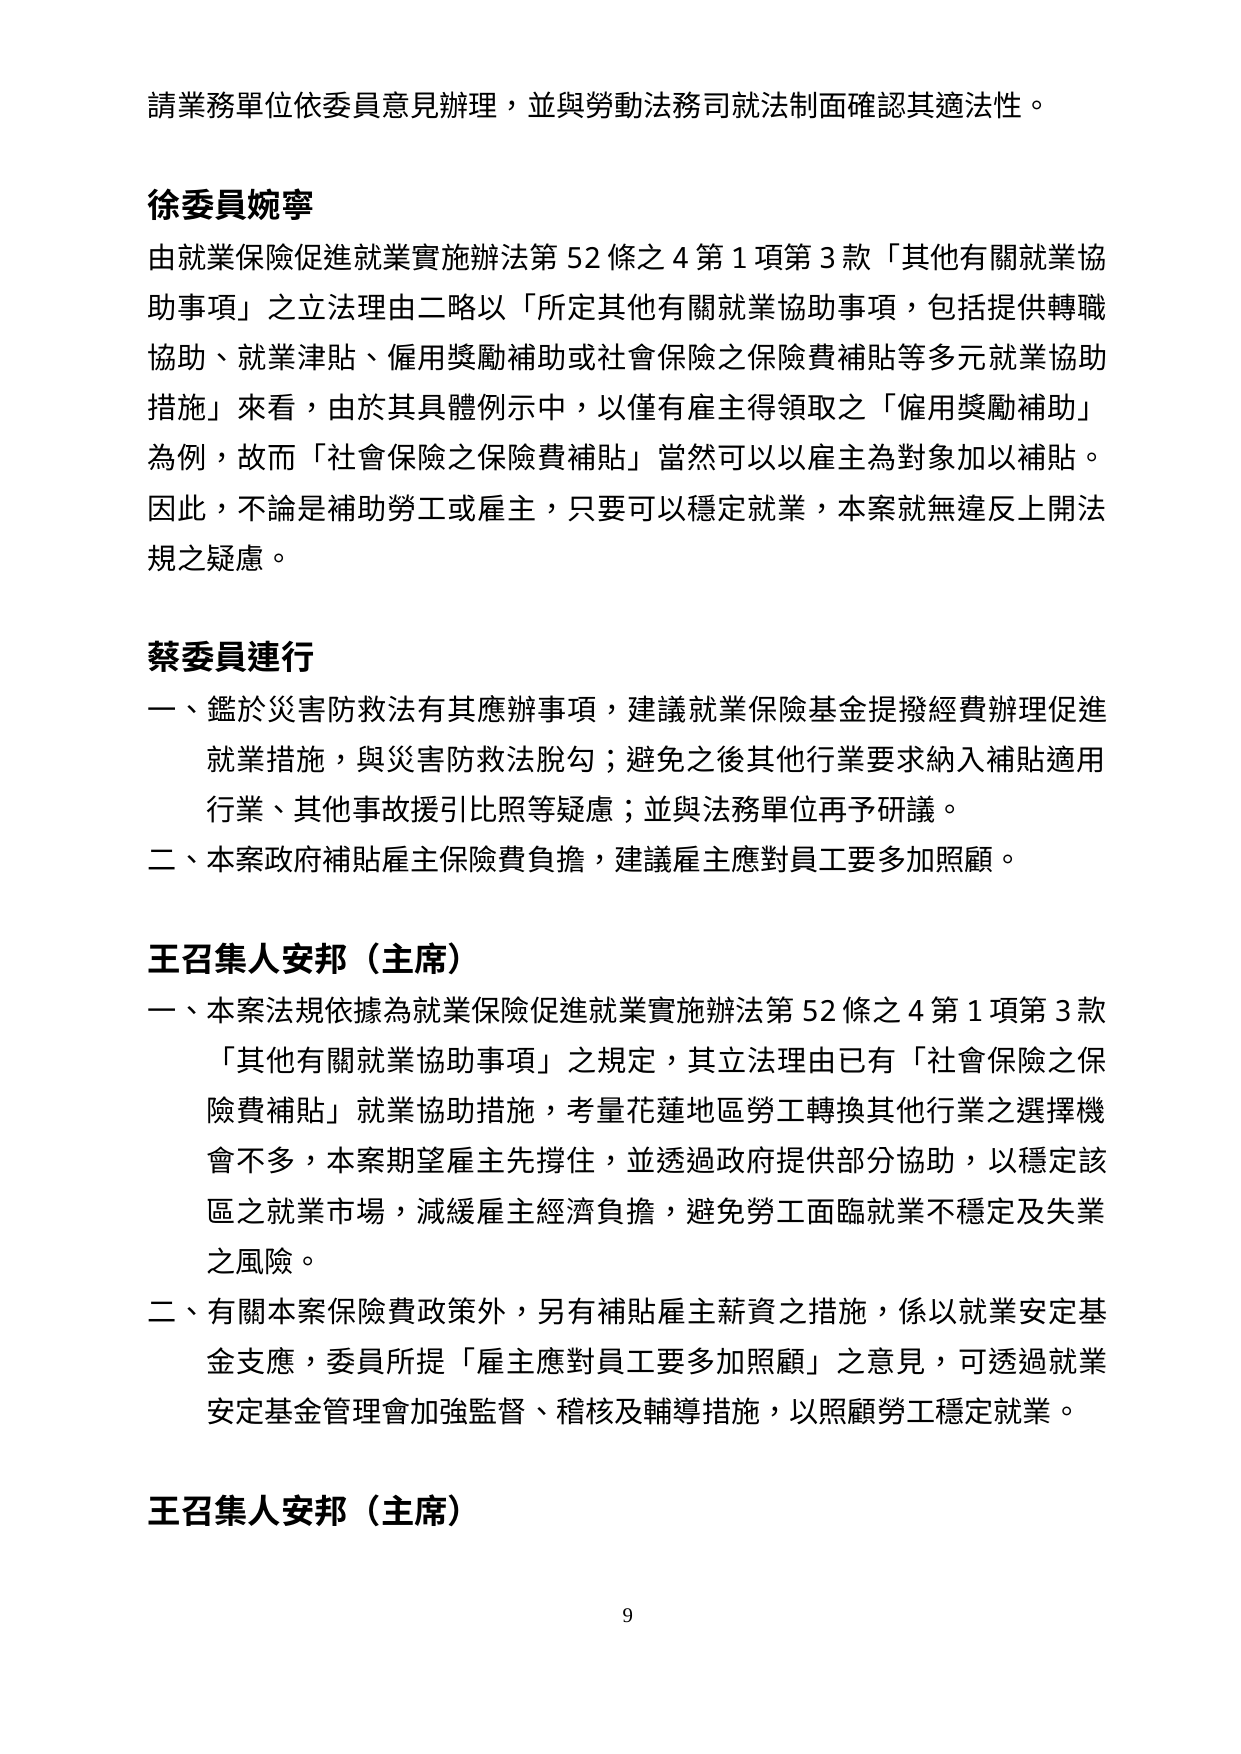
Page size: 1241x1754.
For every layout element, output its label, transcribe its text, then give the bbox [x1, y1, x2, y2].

text 請業務單位依委員意見辦理，並與勞動法務司就法制面確認其適法性。 [148, 75, 1107, 126]
text 一、本案法規依據為就業保險促進就業實施辦法第52條之4第1項第3款「其他有關就業協助事項」之規定，其立法理由已有「社會保險之保險費補貼」就業協助措施，考量花蓮地區勞工轉換其他行業之選擇機會不多，本案期望雇主先撐住，並透過政府提供部分協助，以穩定該區之就業市場，減緩雇主經濟負擔，避免勞工面臨就業不穩定及失業之風險。 [148, 981, 1107, 1282]
text 二、有關本案保險費政策外，另有補貼雇主薪資之措施，係以就業安定基金支應，委員所提「雇主應對員工要多加照顧」之意見，可透過就業安定基金管理會加強監督、稽核及輔導措施，以照顧勞工穩定就業。 [148, 1282, 1107, 1433]
text 一、鑑於災害防救法有其應辦事項，建議就業保險基金提撥經費辦理促進就業措施，與災害防救法脫勾；避免之後其他行業要求納入補貼適用行業、其他事故援引比照等疑慮；並與法務單位再予研議。 [148, 680, 1107, 830]
text 王召集人安邦（主席） [148, 931, 1107, 981]
text 由就業保險促進就業實施辦法第52條之4第1項第3款「其他有關就業協助事項」之立法理由二略以「所定其他有關就業協助事項，包括提供轉職協助、就業津貼、僱用獎勵補助或社會保險之保險費補貼等多元就業協助措施」來看，由於其具體例示中，以僅有雇主得領取之「僱用獎勵補助」為例，故而「社會保險之保險費補貼」當然可以以雇主為對象加以補貼。因此，不論是補助勞工或雇主，只要可以穩定就業，本案就無違反上開法規之疑慮。 [148, 228, 1107, 579]
text 徐委員婉寧 [148, 178, 1107, 228]
text 蔡委員連行 [148, 629, 1107, 680]
text 王召集人安邦（主席） [148, 1483, 1107, 1533]
text 二、本案政府補貼雇主保險費負擔，建議雇主應對員工要多加照顧。 [148, 830, 1107, 881]
